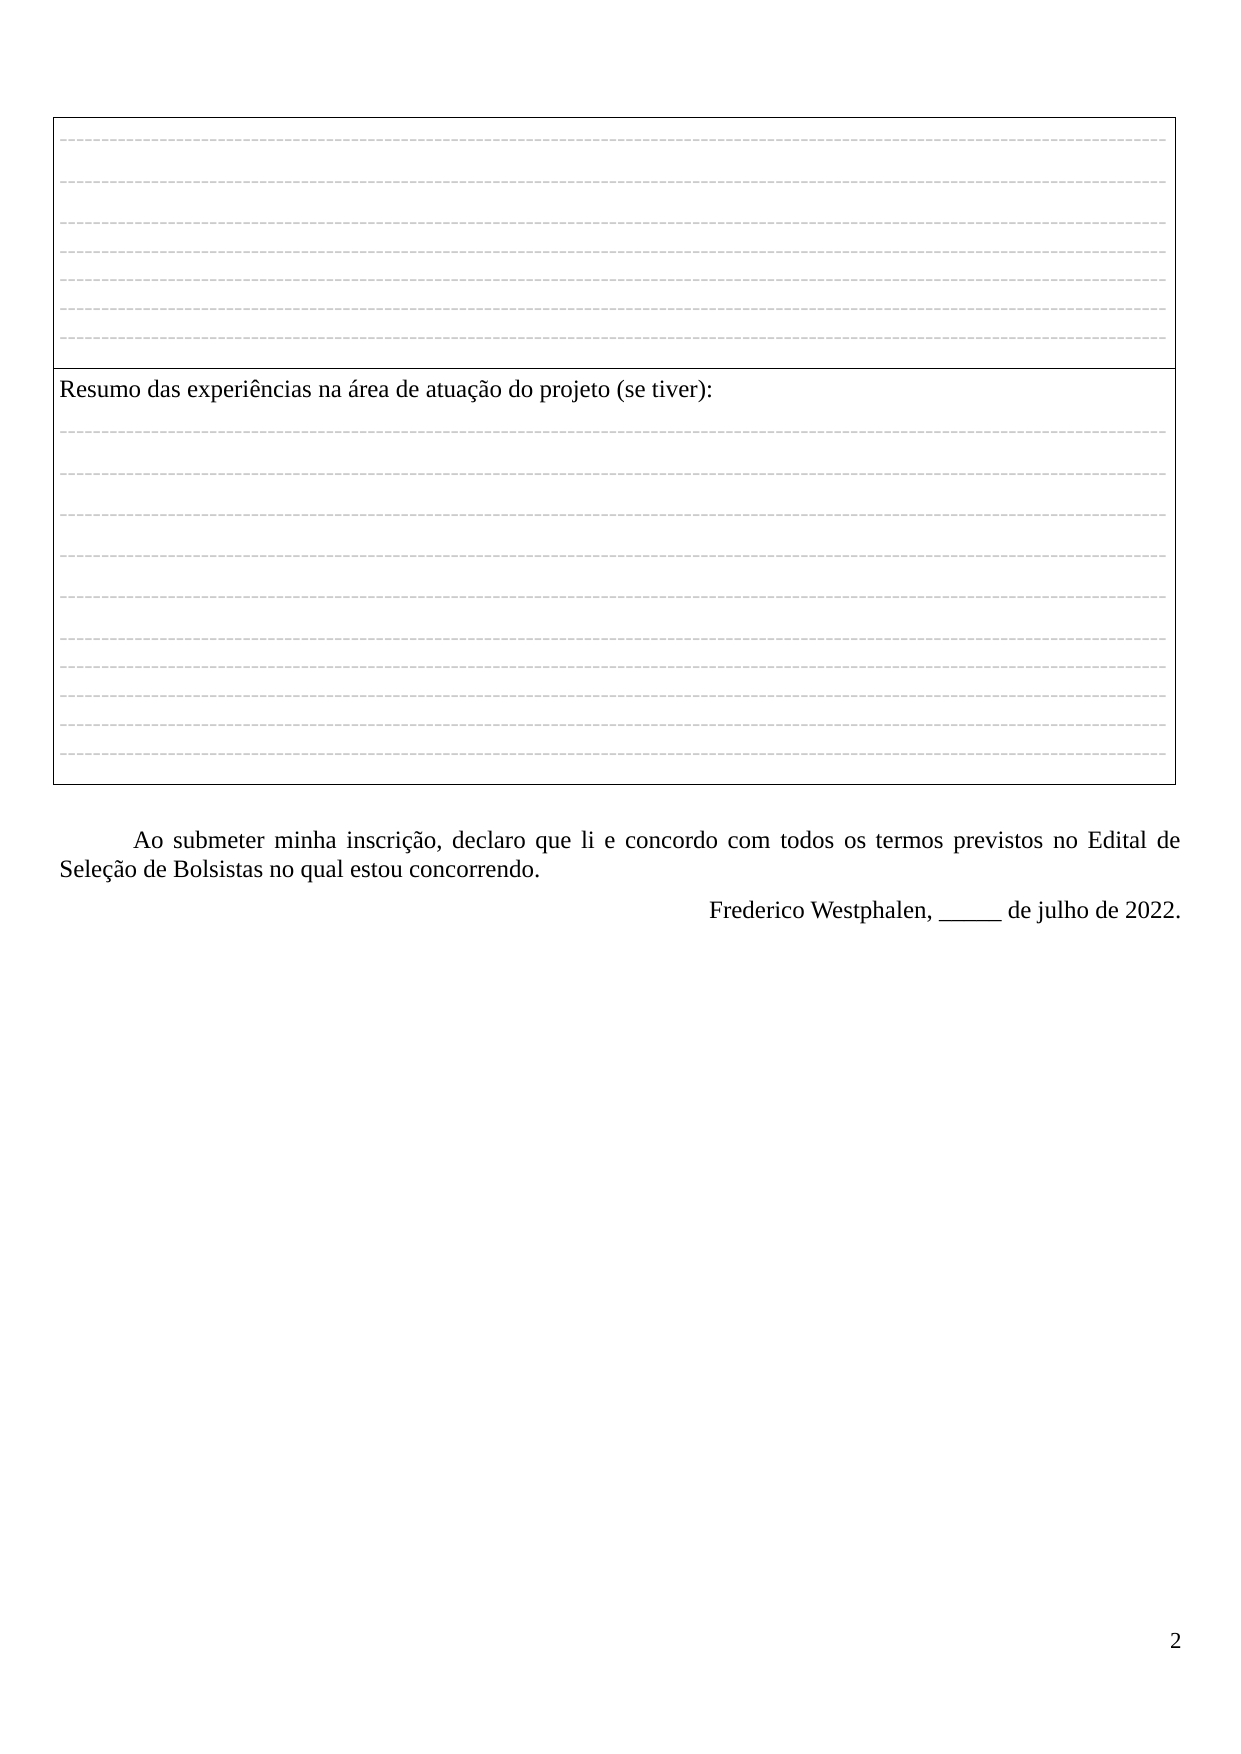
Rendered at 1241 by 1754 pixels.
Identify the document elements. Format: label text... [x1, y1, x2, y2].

table_cell Resumo das experiências na área de atuação do projeto (se tiver): ------------------------------------------------------------------------------------------------------------------------------------- ------------------------------------------------------------------------------------------------------------------------------------- ------------------------------------------------------------------------------------------------------------------------------------- ------------------------------------------------------------------------------------------------------------------------------------- ------------------------------------------------------------------------------------------------------------------------------------- ----------------------------------------------------------------------------------------------------------------------------------------------------------------------------------------------------------------------------------------------------------------------------------------------------------------------------------------------------------------------------------------------------------------------------------------------------------------------------------------------------------------------------------------------------------------------------------------------------------------------------------------------------------------------------------------- [54, 369, 1175, 784]
text Frederico Westphalen, _____ de julho de 2022. [59, 896, 1181, 924]
table_cell [54, 118, 1175, 368]
text Ao submeter minha inscrição, declaro que li e concordo com todos os termos previstos no Edital de Seleção de Bolsistas no qual estou concorrendo. [59, 826, 1181, 883]
